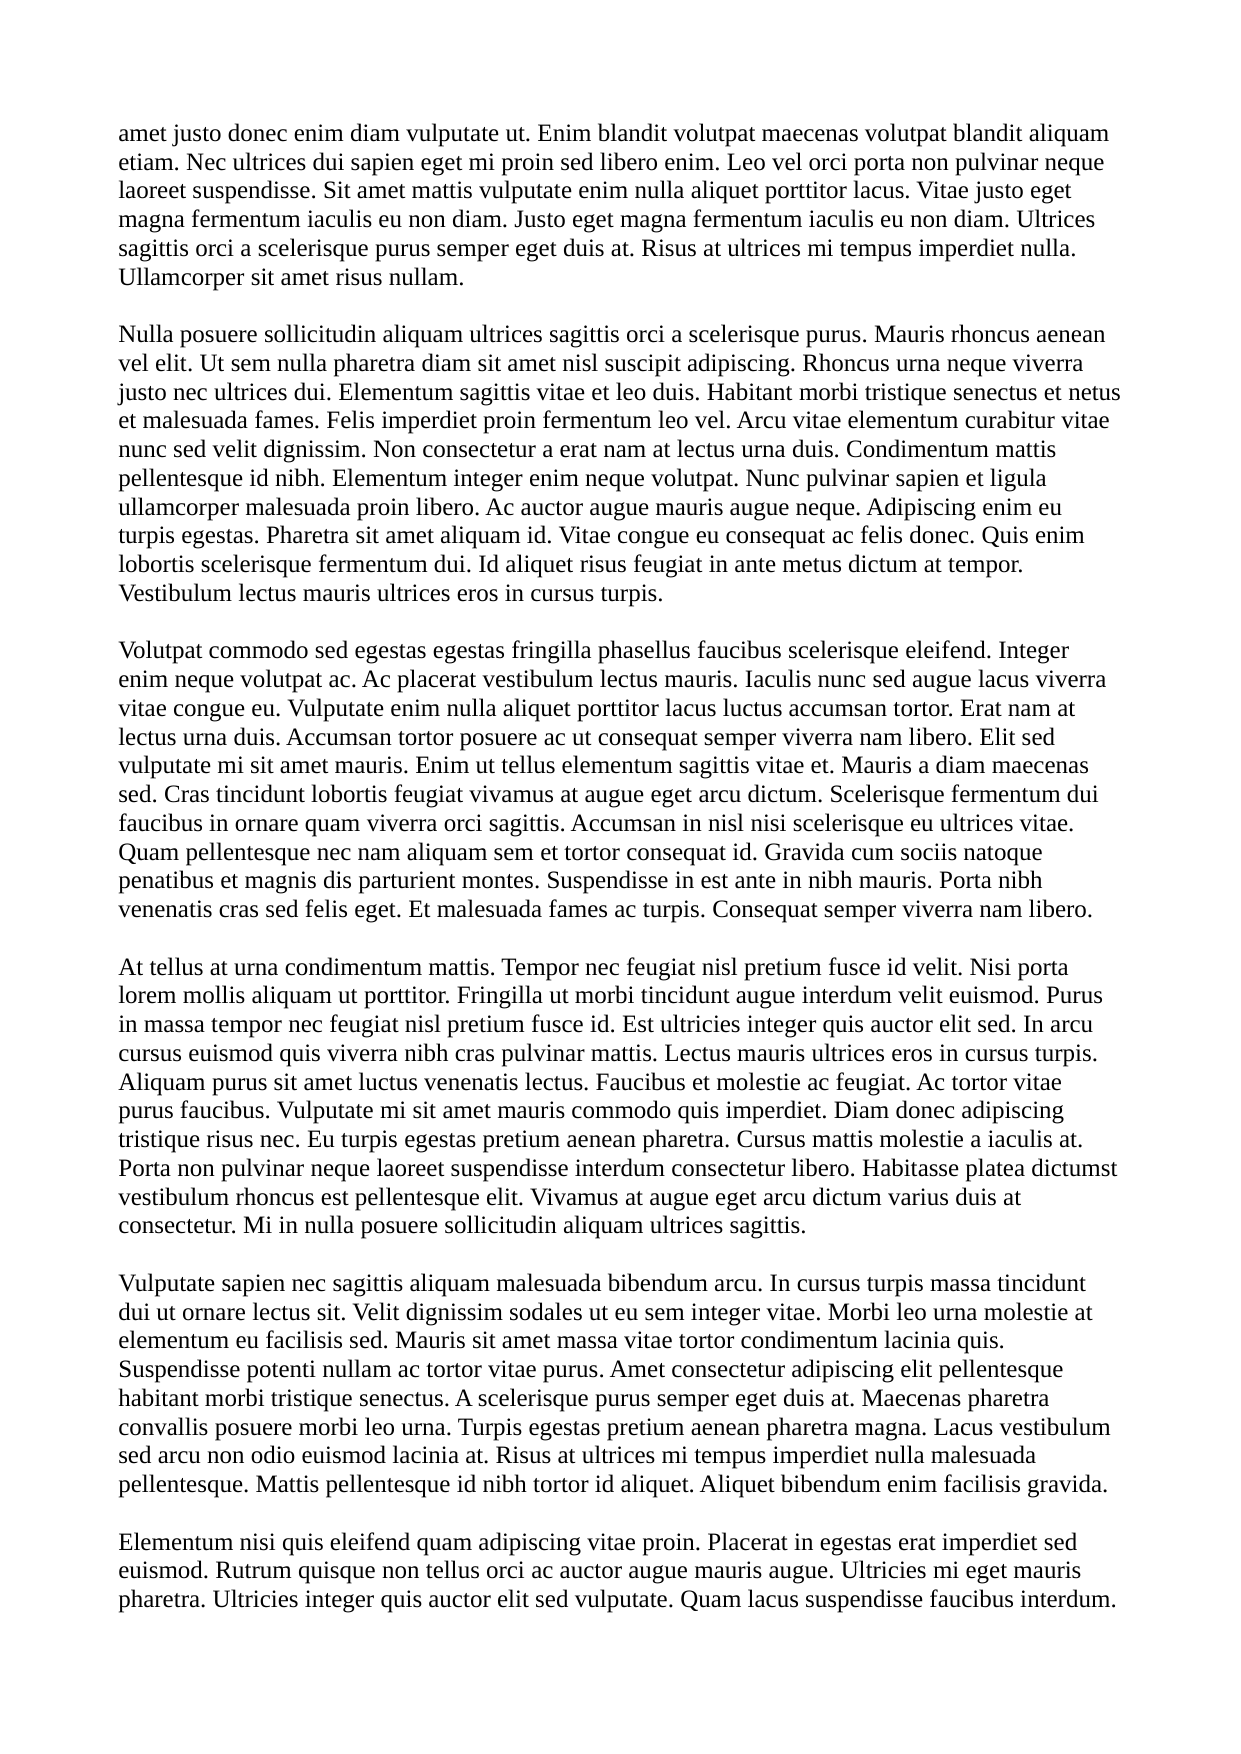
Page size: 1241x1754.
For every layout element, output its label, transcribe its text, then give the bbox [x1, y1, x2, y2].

text amet justo donec enim diam vulputate ut. Enim blandit volutpat maecenas volutpat blandit aliquam etiam. Nec ultrices dui sapien eget mi proin sed libero enim. Leo vel orci porta non pulvinar neque laoreet suspendisse. Sit amet mattis vulputate enim nulla aliquet porttitor lacus. Vitae justo eget magna fermentum iaculis eu non diam. Justo eget magna fermentum iaculis eu non diam. Ultrices sagittis orci a scelerisque purus semper eget duis at. Risus at ultrices mi tempus imperdiet nulla. Ullamcorper sit amet risus nullam. [118, 118, 1122, 291]
text Vulputate sapien nec sagittis aliquam malesuada bibendum arcu. In cursus turpis massa tincidunt dui ut ornare lectus sit. Velit dignissim sodales ut eu sem integer vitae. Morbi leo urna molestie at elementum eu facilisis sed. Mauris sit amet massa vitae tortor condimentum lacinia quis. Suspendisse potenti nullam ac tortor vitae purus. Amet consectetur adipiscing elit pellentesque habitant morbi tristique senectus. A scelerisque purus semper eget duis at. Maecenas pharetra convallis posuere morbi leo urna. Turpis egestas pretium aenean pharetra magna. Lacus vestibulum sed arcu non odio euismod lacinia at. Risus at ultrices mi tempus imperdiet nulla malesuada pellentesque. Mattis pellentesque id nibh tortor id aliquet. Aliquet bibendum enim facilisis gravida. [118, 1268, 1122, 1498]
text At tellus at urna condimentum mattis. Tempor nec feugiat nisl pretium fusce id velit. Nisi porta lorem mollis aliquam ut porttitor. Fringilla ut morbi tincidunt augue interdum velit euismod. Purus in massa tempor nec feugiat nisl pretium fusce id. Est ultricies integer quis auctor elit sed. In arcu cursus euismod quis viverra nibh cras pulvinar mattis. Lectus mauris ultrices eros in cursus turpis. Aliquam purus sit amet luctus venenatis lectus. Faucibus et molestie ac feugiat. Ac tortor vitae purus faucibus. Vulputate mi sit amet mauris commodo quis imperdiet. Diam donec adipiscing tristique risus nec. Eu turpis egestas pretium aenean pharetra. Cursus mattis molestie a iaculis at. Porta non pulvinar neque laoreet suspendisse interdum consectetur libero. Habitasse platea dictumst vestibulum rhoncus est pellentesque elit. Vivamus at augue eget arcu dictum varius duis at consectetur. Mi in nulla posuere sollicitudin aliquam ultrices sagittis. [118, 952, 1122, 1239]
text Nulla posuere sollicitudin aliquam ultrices sagittis orci a scelerisque purus. Mauris rhoncus aenean vel elit. Ut sem nulla pharetra diam sit amet nisl suscipit adipiscing. Rhoncus urna neque viverra justo nec ultrices dui. Elementum sagittis vitae et leo duis. Habitant morbi tristique senectus et netus et malesuada fames. Felis imperdiet proin fermentum leo vel. Arcu vitae elementum curabitur vitae nunc sed velit dignissim. Non consectetur a erat nam at lectus urna duis. Condimentum mattis pellentesque id nibh. Elementum integer enim neque volutpat. Nunc pulvinar sapien et ligula ullamcorper malesuada proin libero. Ac auctor augue mauris augue neque. Adipiscing enim eu turpis egestas. Pharetra sit amet aliquam id. Vitae congue eu consequat ac felis donec. Quis enim lobortis scelerisque fermentum dui. Id aliquet risus feugiat in ante metus dictum at tempor. Vestibulum lectus mauris ultrices eros in cursus turpis. [118, 319, 1122, 607]
text Elementum nisi quis eleifend quam adipiscing vitae proin. Placerat in egestas erat imperdiet sed euismod. Rutrum quisque non tellus orci ac auctor augue mauris augue. Ultricies mi eget mauris pharetra. Ultricies integer quis auctor elit sed vulputate. Quam lacus suspendisse faucibus interdum. [118, 1527, 1122, 1613]
text Volutpat commodo sed egestas egestas fringilla phasellus faucibus scelerisque eleifend. Integer enim neque volutpat ac. Ac placerat vestibulum lectus mauris. Iaculis nunc sed augue lacus viverra vitae congue eu. Vulputate enim nulla aliquet porttitor lacus luctus accumsan tortor. Erat nam at lectus urna duis. Accumsan tortor posuere ac ut consequat semper viverra nam libero. Elit sed vulputate mi sit amet mauris. Enim ut tellus elementum sagittis vitae et. Mauris a diam maecenas sed. Cras tincidunt lobortis feugiat vivamus at augue eget arcu dictum. Scelerisque fermentum dui faucibus in ornare quam viverra orci sagittis. Accumsan in nisl nisi scelerisque eu ultrices vitae. Quam pellentesque nec nam aliquam sem et tortor consequat id. Gravida cum sociis natoque penatibus et magnis dis parturient montes. Suspendisse in est ante in nibh mauris. Porta nibh venenatis cras sed felis eget. Et malesuada fames ac turpis. Consequat semper viverra nam libero. [118, 636, 1122, 923]
